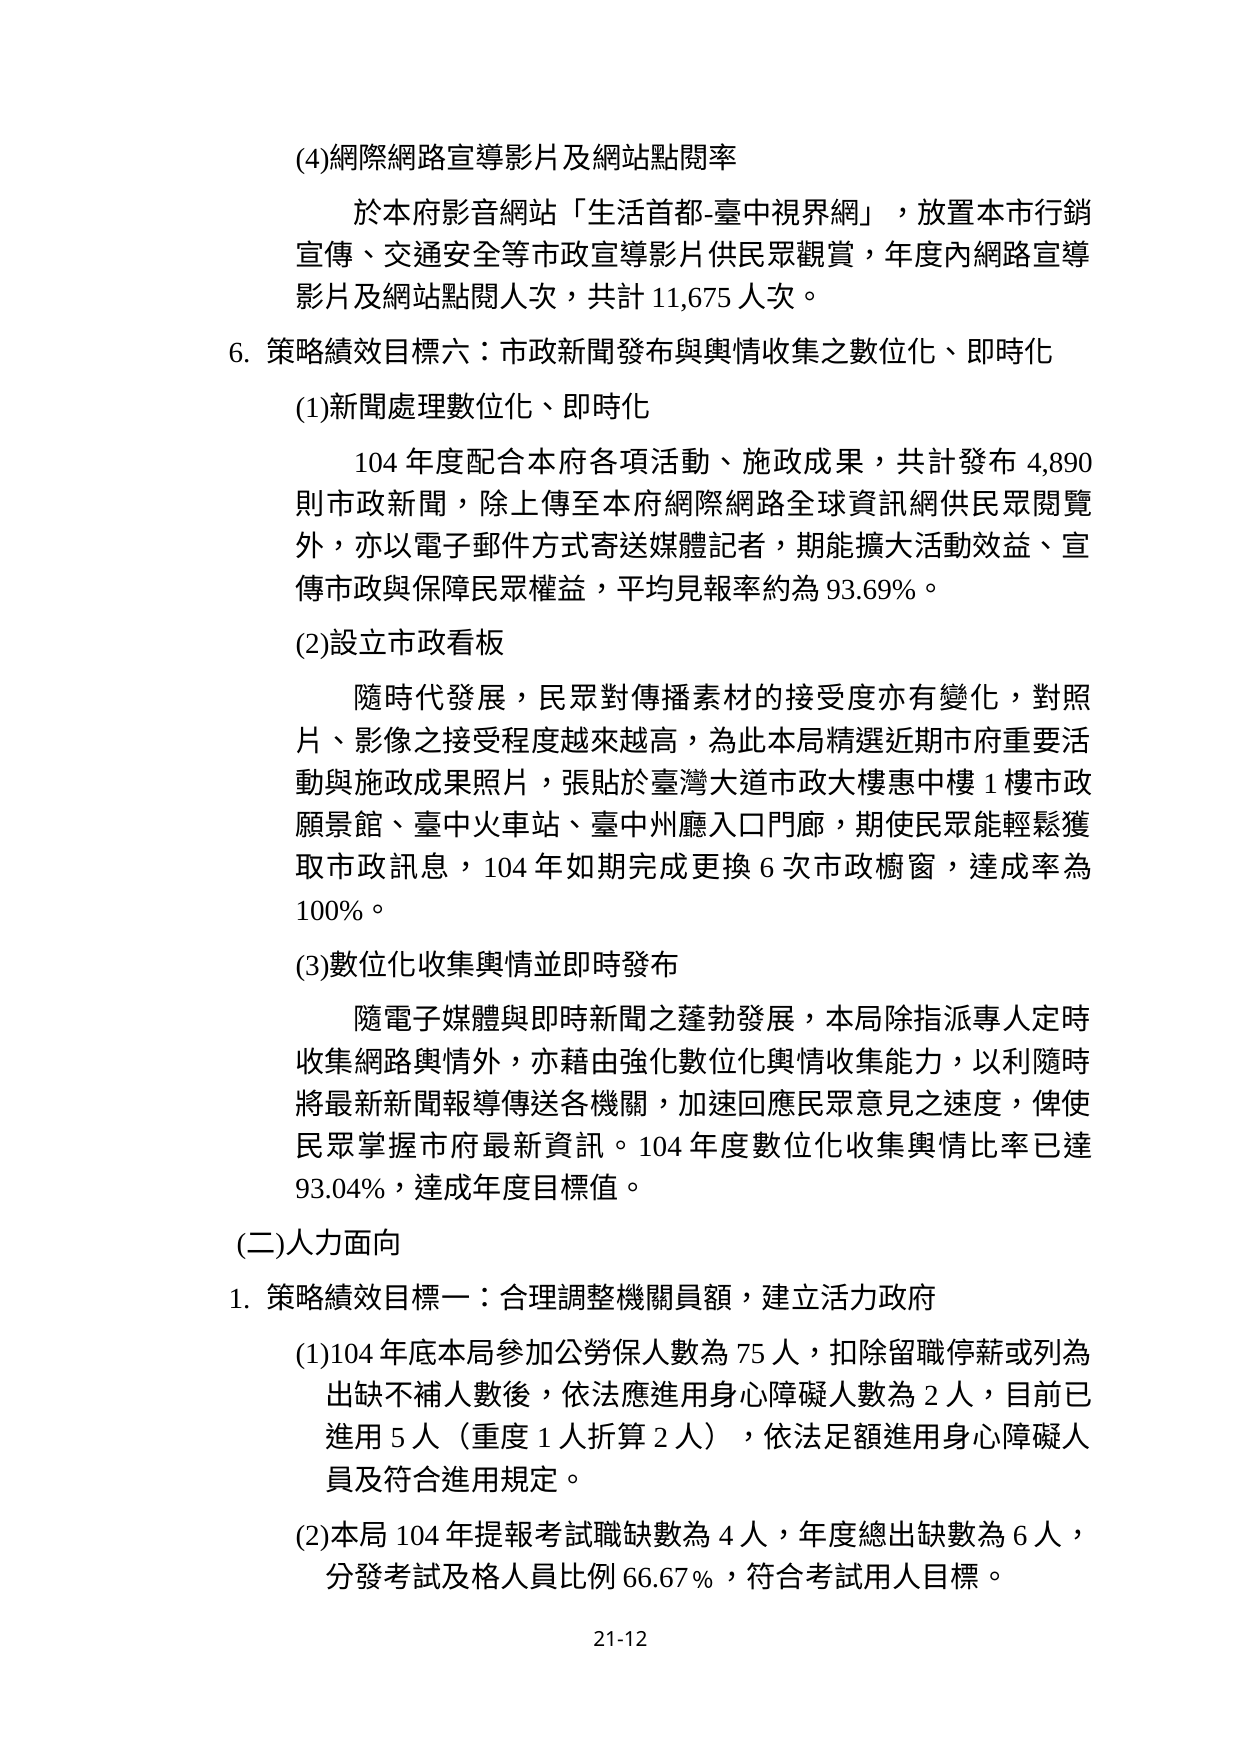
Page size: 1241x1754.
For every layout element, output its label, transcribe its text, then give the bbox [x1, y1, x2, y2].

text (3)數位化收集輿情並即時發布 [295, 941, 1092, 983]
text 104年度配合本府各項活動、施政成果，共計發布4,890則市政新聞，除上傳至本府網際網路全球資訊網供民眾閱覽外，亦以電子郵件方式寄送媒體記者，期能擴大活動效益、宣傳市政與保障民眾權益，平均見報率約為93.69%。 [295, 438, 1092, 608]
text (2)本局104年提報考試職缺數為4人，年度總出缺數為6人，分發考試及格人員比例66.67﹪，符合考試用人目標。 [295, 1511, 1092, 1596]
text (2)設立市政看板 [295, 620, 1092, 662]
text (1)104年底本局參加公勞保人數為75人，扣除留職停薪或列為出缺不補人數後，依法應進用身心障礙人數為2人，目前已進用5人（重度1人折算2人），依法足額進用身心障礙人員及符合進用規定。 [295, 1329, 1092, 1499]
text (4)網際網路宣導影片及網站點閱率 [295, 135, 1092, 177]
list 策略績效目標一：合理調整機關員額，建立活力政府 [148, 1275, 1092, 1317]
text 於本府影音網站「生活首都-臺中視界網」，放置本市行銷宣傳、交通安全等市政宣導影片供民眾觀賞，年度內網路宣導影片及網站點閱人次，共計11,675人次。 [295, 189, 1092, 316]
text (1)新聞處理數位化、即時化 [295, 384, 1092, 426]
text 隨電子媒體與即時新聞之蓬勃發展，本局除指派專人定時收集網路輿情外，亦藉由強化數位化輿情收集能力，以利隨時將最新新聞報導傳送各機關，加速回應民眾意見之速度，俾使民眾掌握市府最新資訊。104年度數位化收集輿情比率已達93.04%，達成年度目標值。 [295, 996, 1092, 1207]
text 隨時代發展，民眾對傳播素材的接受度亦有變化，對照片、影像之接受程度越來越高，為此本局精選近期市府重要活動與施政成果照片，張貼於臺灣大道市政大樓惠中樓1樓市政願景館、臺中火車站、臺中州廳入口門廊，期使民眾能輕鬆獲取市政訊息，104年如期完成更換6次市政櫥窗，達成率為100%。 [295, 675, 1092, 929]
text (二)人力面向 [236, 1220, 1092, 1262]
list 策略績效目標六：市政新聞發布與輿情收集之數位化、即時化 [148, 329, 1092, 371]
